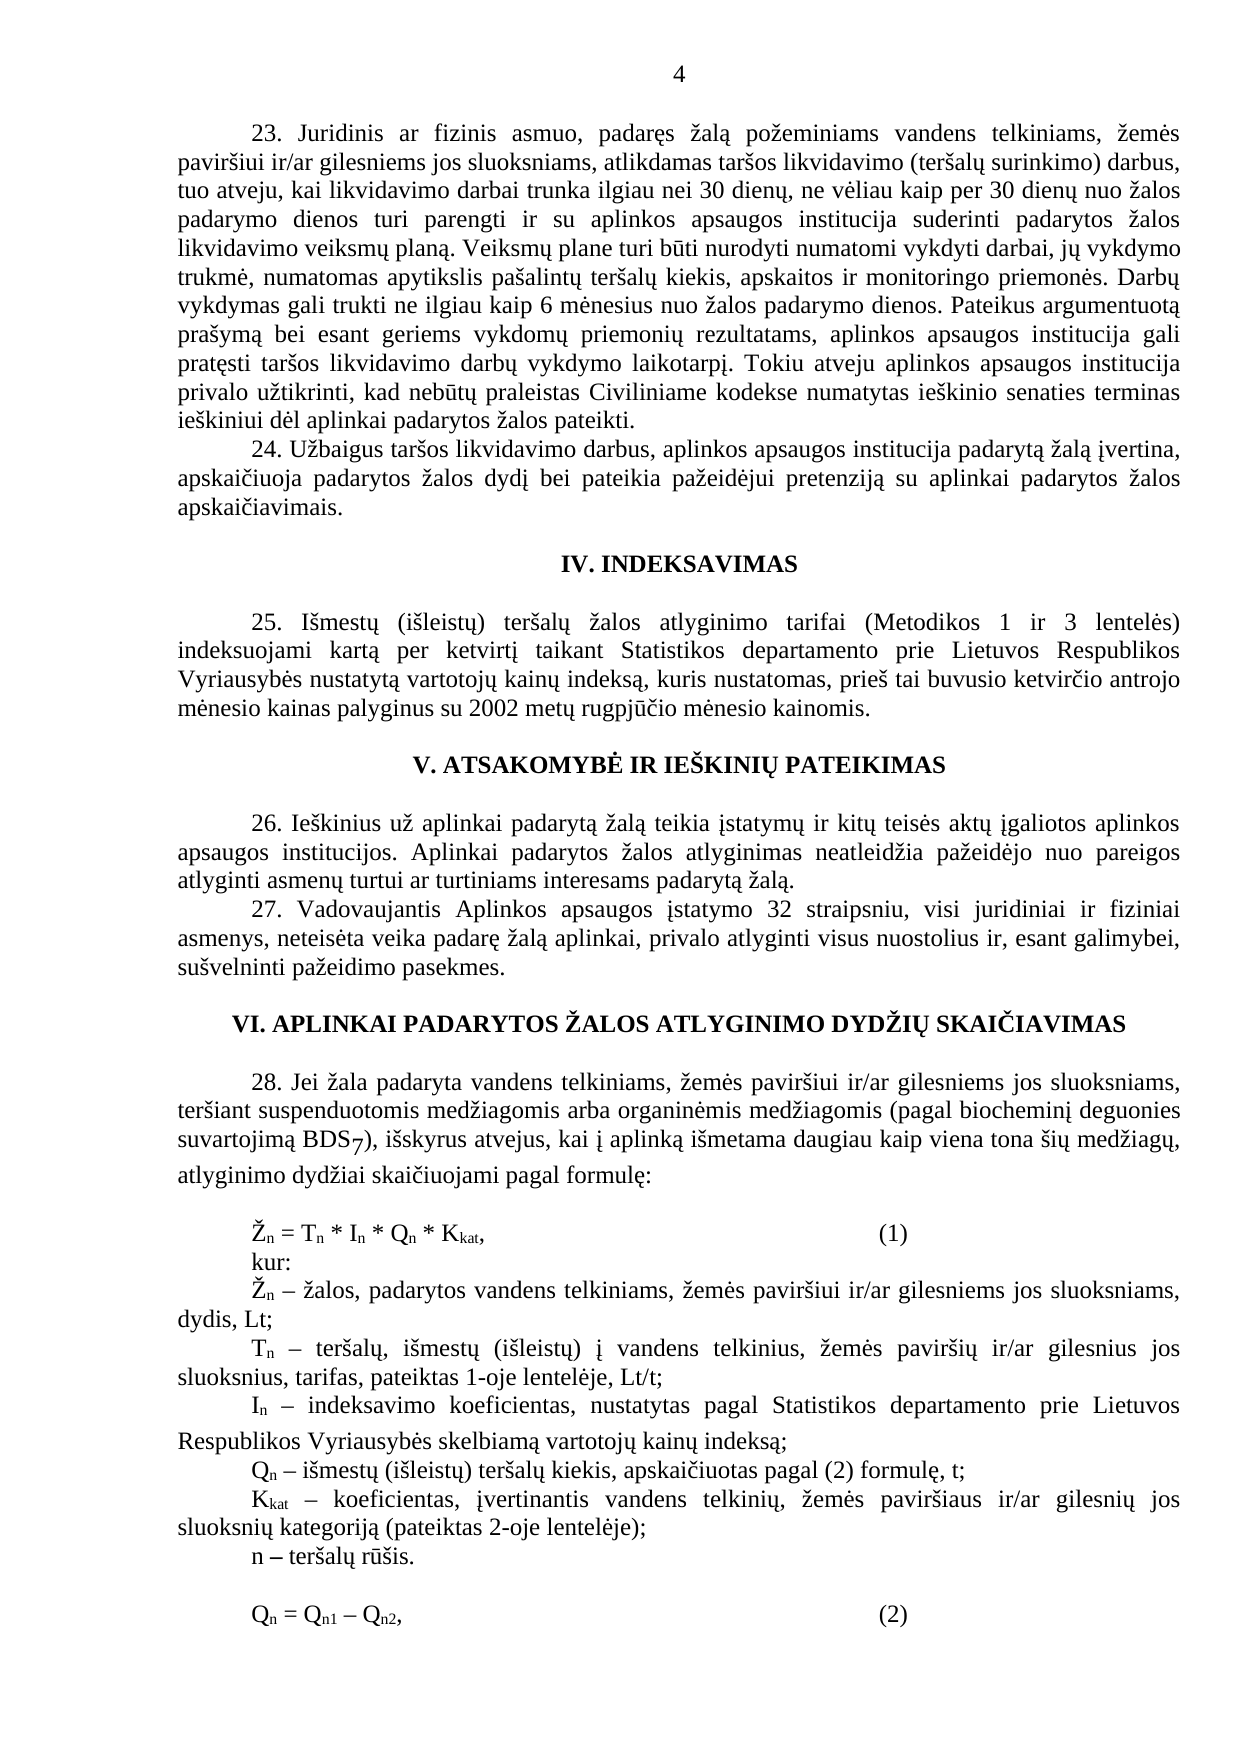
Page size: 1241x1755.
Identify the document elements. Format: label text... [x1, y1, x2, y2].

text VI. Aplinkai padarytos Žalos atlyginimo dydŽiŲ skaičiavimas [177, 1009, 1181, 1038]
text Tn – teršalų, išmestų (išleistų) į vandens telkinius, žemės paviršių ir/ar gilesnius jos sluoksnius, tarifas, pateiktas 1-oje lentelėje, Lt/t; [177, 1333, 1181, 1390]
text 23. Juridinis ar fizinis asmuo, padaręs žalą požeminiams vandens telkiniams, žemės paviršiui ir/ar gilesniems jos sluoksniams, atlikdamas taršos likvidavimo (teršalų surinkimo) darbus, tuo atveju, kai likvidavimo darbai trunka ilgiau nei 30 dienų, ne vėliau kaip per 30 dienų nuo žalos padarymo dienos turi parengti ir su aplinkos apsaugos institucija suderinti padarytos žalos likvidavimo veiksmų planą. Veiksmų plane turi būti nurodyti numatomi vykdyti darbai, jų vykdymo trukmė, numatomas apytikslis pašalintų teršalų kiekis, apskaitos ir monitoringo priemonės. Darbų vykdymas gali trukti ne ilgiau kaip 6 mėnesius nuo žalos padarymo dienos. Pateikus argumentuotą prašymą bei esant geriems vykdomų priemonių rezultatams, aplinkos apsaugos institucija gali pratęsti taršos likvidavimo darbų vykdymo laikotarpį. Tokiu atveju aplinkos apsaugos institucija privalo užtikrinti, kad nebūtų praleistas Civiliniame kodekse numatytas ieškinio senaties terminas ieškiniui dėl aplinkai padarytos žalos pateikti. [177, 118, 1181, 434]
text 26. Ieškinius už aplinkai padarytą žalą teikia įstatymų ir kitų teisės aktų įgaliotos aplinkos apsaugos institucijos. Aplinkai padarytos žalos atlyginimas neatleidžia pažeidėjo nuo pareigos atlyginti asmenų turtui ar turtiniams interesams padarytą žalą. [177, 808, 1181, 894]
text IV. Indeksavimas [177, 549, 1181, 578]
text n – teršalų rūšis. [177, 1541, 1181, 1570]
text In – indeksavimo koeficientas, nustatytas pagal Statistikos departamento prie Lietuvos Respublikos Vyriausybės skelbiamą vartotojų kainų indeksą; [177, 1390, 1181, 1455]
text Qn = Qn1 – Qn2, (2) [177, 1599, 1181, 1627]
text 28. Jei žala padaryta vandens telkiniams, žemės paviršiui ir/ar gilesniems jos sluoksniams, teršiant suspenduotomis medžiagomis arba organinėmis medžiagomis (pagal biocheminį deguonies suvartojimą BDS7), išskyrus atvejus, kai į aplinką išmetama daugiau kaip viena tona šių medžiagų, atlyginimo dydžiai skaičiuojami pagal formulę: [177, 1067, 1181, 1189]
text Žn = Tn * In * Qn * Kkat, (1) [177, 1218, 1181, 1247]
text Kkat – koeficientas, įvertinantis vandens telkinių, žemės paviršiaus ir/ar gilesnių jos sluoksnių kategoriją (pateiktas 2-oje lentelėje); [177, 1484, 1181, 1541]
text Žn – žalos, padarytos vandens telkiniams, žemės paviršiui ir/ar gilesniems jos sluoksniams, dydis, Lt; [177, 1275, 1181, 1333]
text V. AtsakomybĖ ir ieŠkinių pateikimas [177, 751, 1181, 779]
text 27. Vadovaujantis Aplinkos apsaugos įstatymo 32 straipsniu, visi juridiniai ir fiziniai asmenys, neteisėta veika padarę žalą aplinkai, privalo atlyginti visus nuostolius ir, esant galimybei, sušvelninti pažeidimo pasekmes. [177, 894, 1181, 981]
text Qn – išmestų (išleistų) teršalų kiekis, apskaičiuotas pagal (2) formulę, t; [177, 1455, 1181, 1484]
text 24. Užbaigus taršos likvidavimo darbus, aplinkos apsaugos institucija padarytą žalą įvertina, apskaičiuoja padarytos žalos dydį bei pateikia pažeidėjui pretenziją su aplinkai padarytos žalos apskaičiavimais. [177, 434, 1181, 521]
text kur: [177, 1247, 1181, 1275]
text 25. Išmestų (išleistų) teršalų žalos atlyginimo tarifai (Metodikos 1 ir 3 lentelės) indeksuojami kartą per ketvirtį taikant Statistikos departamento prie Lietuvos Respublikos Vyriausybės nustatytą vartotojų kainų indeksą, kuris nustatomas, prieš tai buvusio ketvirčio antrojo mėnesio kainas palyginus su 2002 metų rugpjūčio mėnesio kainomis. [177, 607, 1181, 722]
